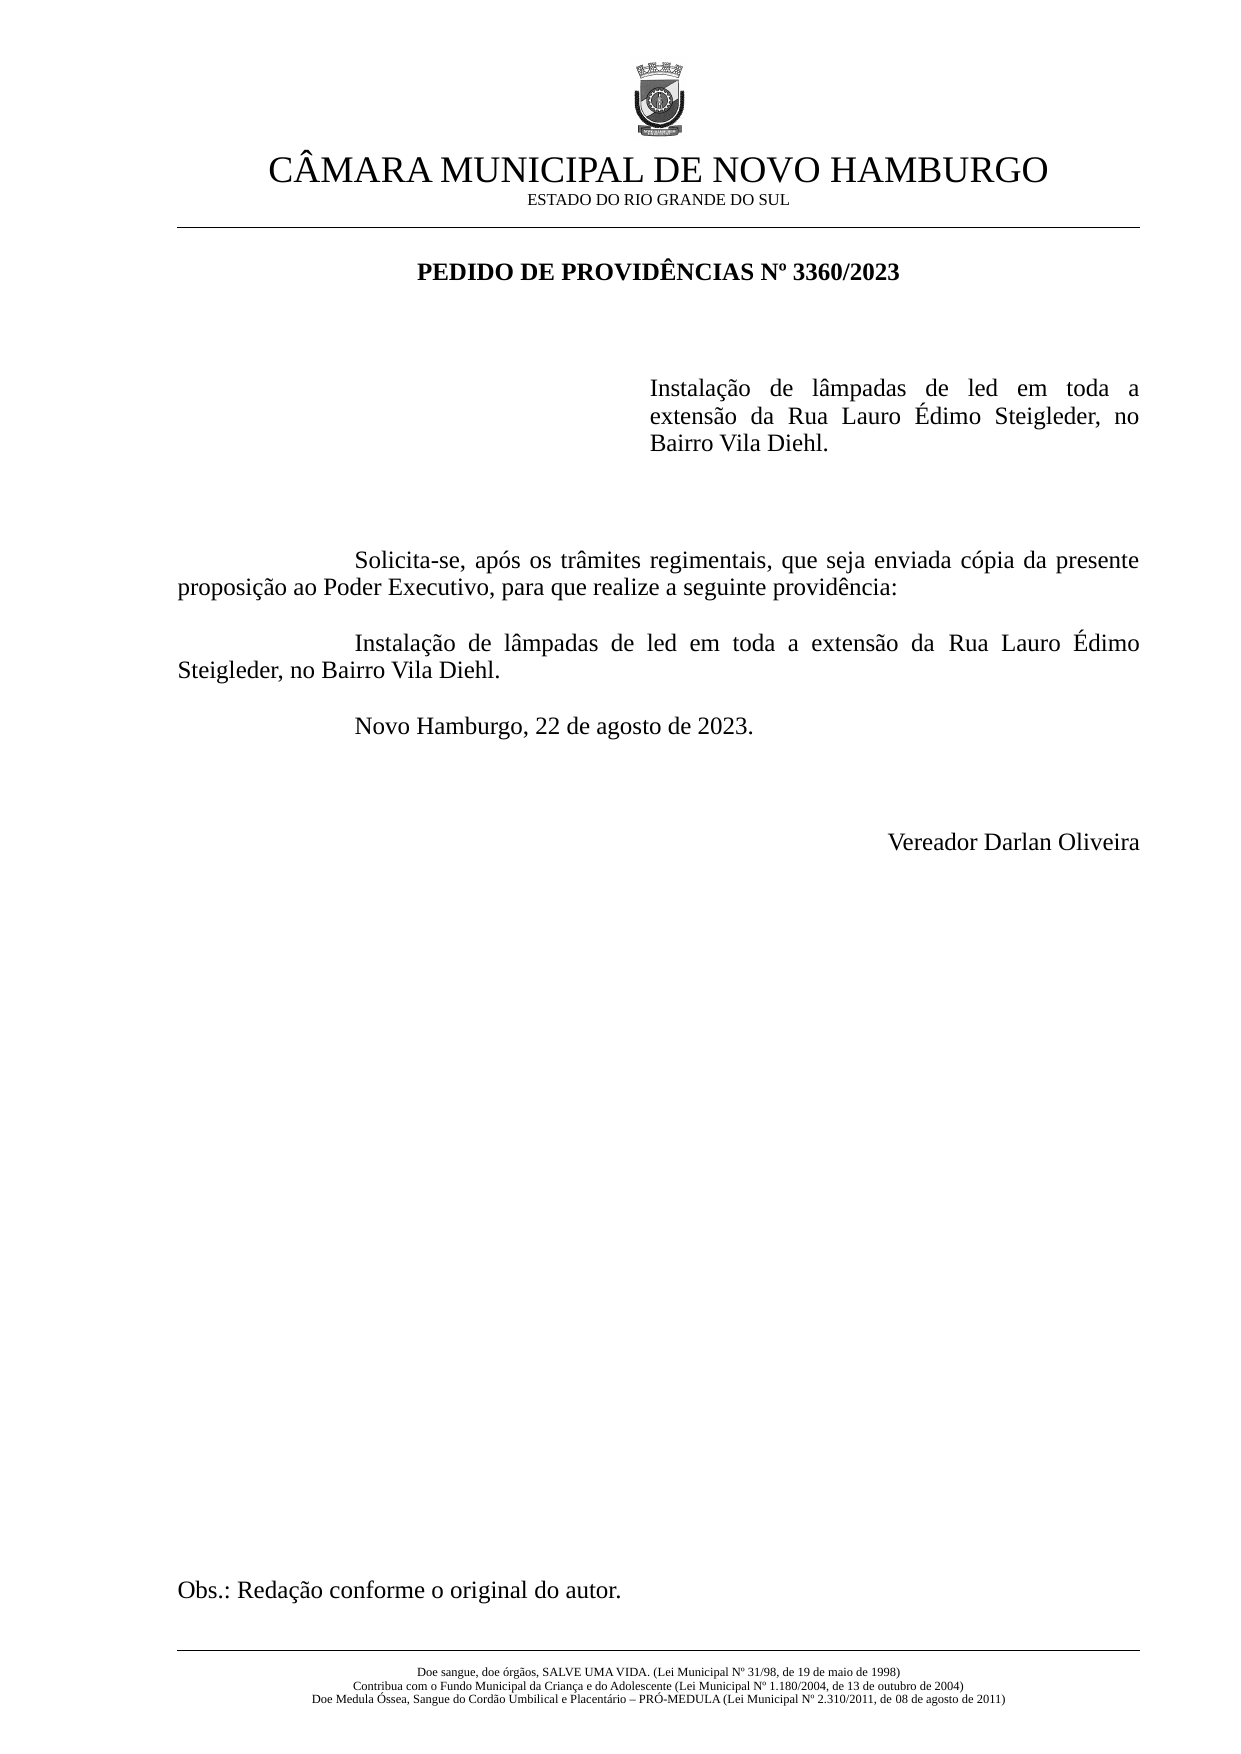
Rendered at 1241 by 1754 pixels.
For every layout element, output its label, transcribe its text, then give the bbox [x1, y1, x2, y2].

text PEDIDO DE PROVIDÊNCIAS Nº 3360/2023 [177, 258, 1140, 286]
text Obs.: Redação conforme o original do autor. [177, 1576, 1140, 1604]
list Instalação de lâmpadas de led em toda a extensão da Rua Lauro Édimo Steigleder, no Bairro Vila Diehl. [614, 374, 1140, 457]
text Novo Hamburgo, 22 de agosto de 2023. [177, 712, 1140, 740]
text Vereador Darlan Oliveira [649, 828, 1140, 856]
text Solicita-se, após os trâmites regimentais, que seja enviada cópia da presente proposição ao Poder Executivo, para que realize a seguinte providência: [177, 546, 1140, 601]
text Instalação de lâmpadas de led em toda a extensão da Rua Lauro Édimo Steigleder, no Bairro Vila Diehl. [177, 629, 1140, 684]
